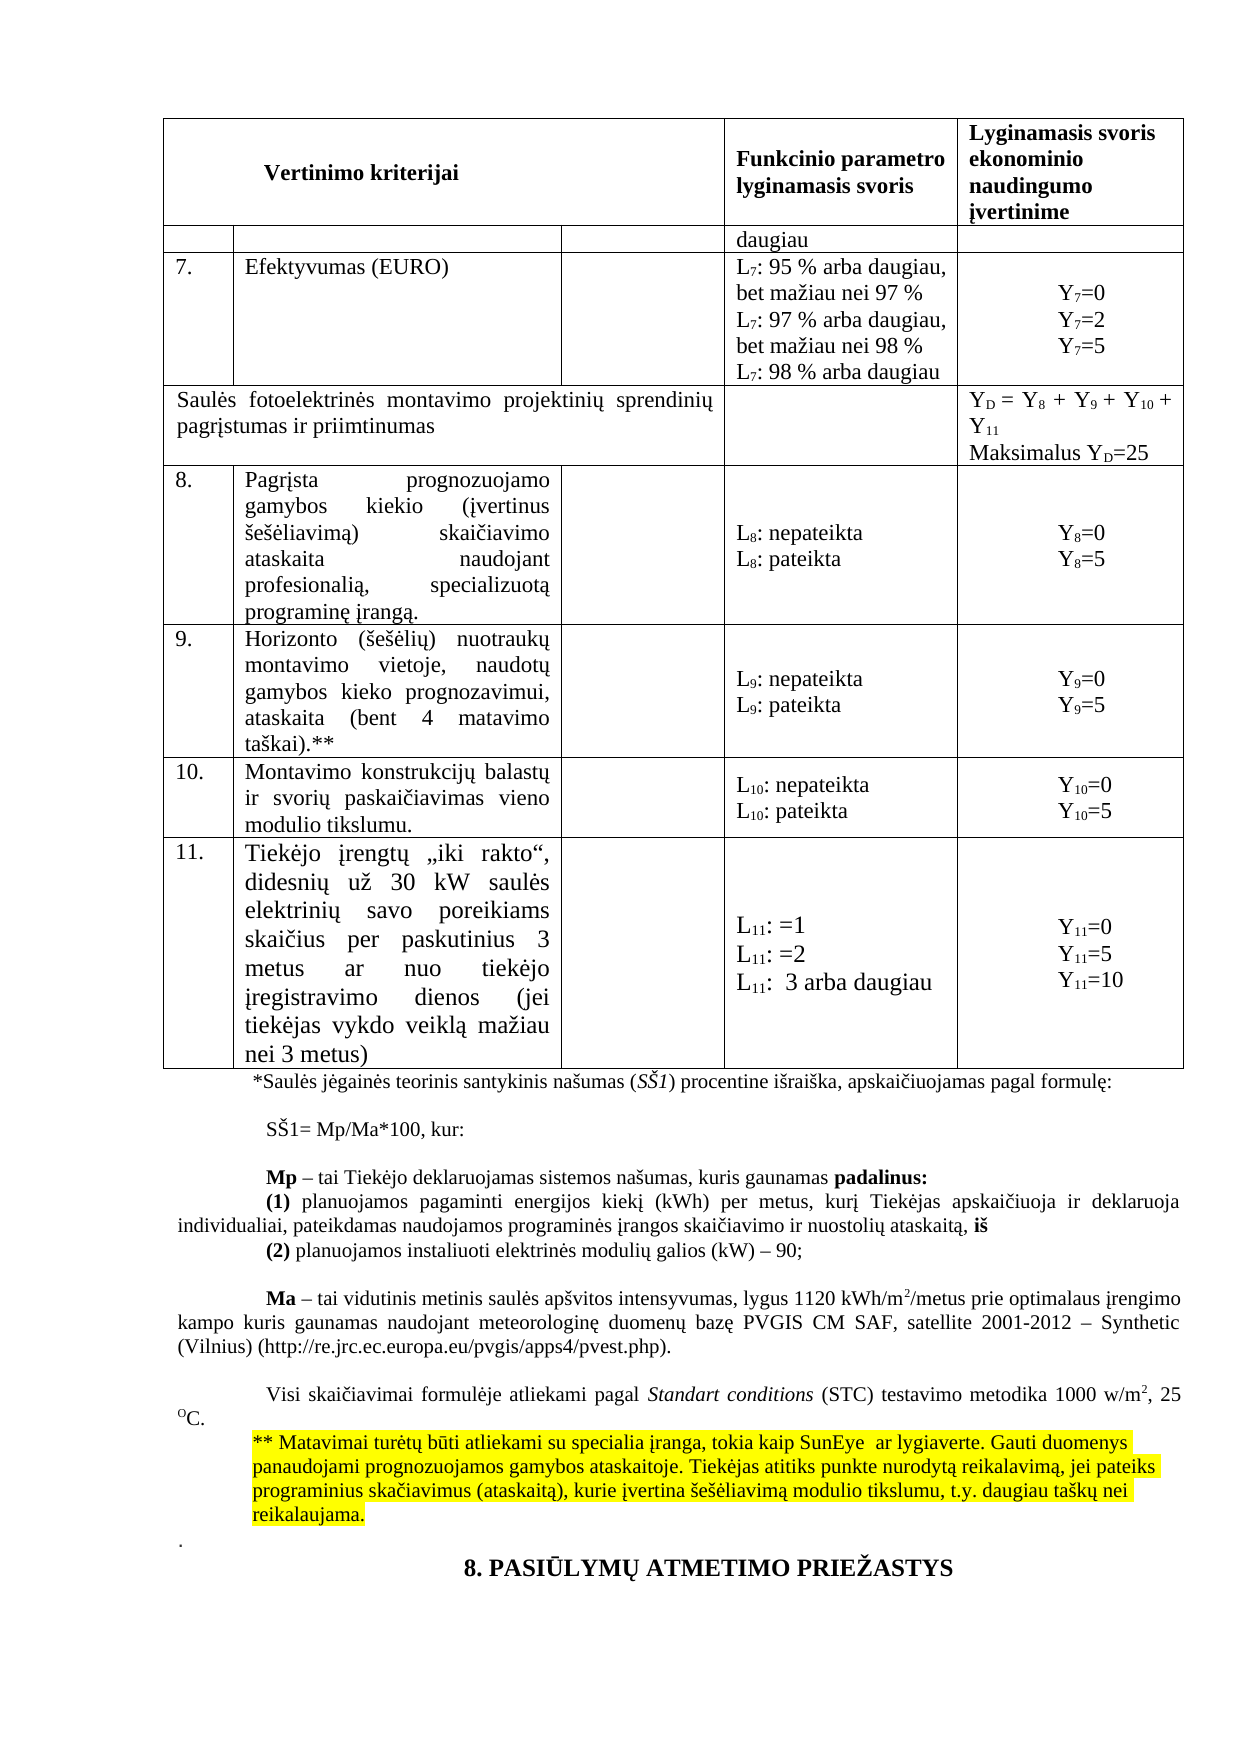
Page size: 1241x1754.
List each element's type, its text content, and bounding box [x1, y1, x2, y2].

text Ma – tai vidutinis metinis saulės apšvitos intensyvumas, lygus 1120 kWh/m2/metus prie optimalaus įrengimo kampo kuris gaunamas naudojant meteorologinę duomenų bazę PVGIS CM SAF, satellite 2001-2012 – Synthetic (Vilnius) (http://re.jrc.ec.europa.eu/pvgis/apps4/pvest.php). [177, 1286, 1181, 1358]
table_cell [562, 466, 724, 624]
table_cell 11. [164, 838, 233, 1068]
table_cell Efektyvumas (EURO) [234, 253, 561, 385]
table_cell YD = Y8 + Y9 + Y10 + Y11 Maksimalus YD=25 [958, 386, 1183, 465]
text Visi skaičiavimai formulėje atliekami pagal Standart conditions (STC) testavimo metodika 1000 w/m2, 25 OC. [177, 1382, 1181, 1430]
table_cell Horizonto (šešėlių) nuotraukų montavimo vietoje, naudotų gamybos kieko prognozavimui, ataskaita (bent 4 matavimo taškai).** [234, 625, 561, 757]
table_cell L9: nepateikta L9: pateikta [725, 625, 957, 757]
subtitle PASIŪLYMŲ ATMETIMO PRIEŽASTYS [236, 1553, 1181, 1581]
table_cell [562, 758, 724, 837]
table_cell Y7=0 Y7=2 Y7=5 [958, 253, 1183, 385]
text *Saulės jėgainės teorinis santykinis našumas (SŠ1) procentine išraiška, apskaičiuojamas pagal formulę: [252, 1069, 1181, 1093]
table_cell 10. [164, 758, 233, 837]
table_cell Saulės fotoelektrinės montavimo projektinių sprendinių pagrįstumas ir priimtinumas [164, 386, 724, 465]
text (2) planuojamos instaliuoti elektrinės modulių galios (kW) – 90; [177, 1237, 1181, 1262]
table_cell Y11=0 Y11=5 Y11=10 [958, 838, 1183, 1068]
table_cell [958, 226, 1183, 252]
table_cell daugiau [725, 226, 957, 252]
table_cell L7: 95 % arba daugiau, bet mažiau nei 97 % L7: 97 % arba daugiau, bet mažiau nei 98 % L7: 98 % arba daugiau [725, 253, 957, 385]
table_cell L8: nepateikta L8: pateikta [725, 466, 957, 624]
table_cell 8. [164, 466, 233, 624]
text Mp – tai Tiekėjo deklaruojamas sistemos našumas, kuris gaunamas padalinus: [177, 1165, 1181, 1189]
table_cell L11: =1 L11: =2 L11: 3 arba daugiau [725, 838, 957, 1068]
table_cell Pagrįsta prognozuojamo gamybos kiekio (įvertinus šešėliavimą) skaičiavimo ataskaita naudojant profesionalią, specializuotą programinę įrangą. [234, 466, 561, 624]
table_cell [725, 386, 957, 465]
table_cell 9. [164, 625, 233, 757]
table_cell Y8=0 Y8=5 [958, 466, 1183, 624]
table_cell Y10=0 Y10=5 [958, 758, 1183, 837]
table_cell [562, 253, 724, 385]
text ** Matavimai turėtų būti atliekami su specialia įranga, tokia kaip SunEye ar lygiaverte. Gauti duomenys panaudojami prognozuojamos gamybos ataskaitoje. Tiekėjas atitiks punkte nurodytą reikalavimą, jei pateiks programinius skačiavimus (ataskaitą), kurie įvertina šešėliavimą modulio tikslumu, t.y. daugiau taškų nei reikalaujama. [252, 1430, 1181, 1526]
table_cell Tiekėjo įrengtų „iki rakto“, didesnių už 30 kW saulės elektrinių savo poreikiams skaičius per paskutinius 3 metus ar nuo tiekėjo įregistravimo dienos (jei tiekėjas vykdo veiklą mažiau nei 3 metus) [234, 838, 561, 1068]
table_header Vertinimo kriterijai [164, 119, 724, 224]
text (1) planuojamos pagaminti energijos kiekį (kWh) per metus, kurį Tiekėjas apskaičiuoja ir deklaruoja individualiai, pateikdamas naudojamos programinės įrangos skaičiavimo ir nuostolių ataskaitą, iš [177, 1189, 1181, 1237]
text . [177, 1526, 1181, 1553]
table_cell Montavimo konstrukcijų balastų ir svorių paskaičiavimas vieno modulio tikslumu. [234, 758, 561, 837]
table_cell [562, 838, 724, 1068]
table_header Funkcinio parametro lyginamasis svoris [725, 119, 957, 224]
table_cell Y9=0 Y9=5 [958, 625, 1183, 757]
table_cell [164, 226, 233, 252]
text SŠ1= Mp/Ma*100, kur: [177, 1117, 1181, 1141]
table_cell L10: nepateikta L10: pateikta [725, 758, 957, 837]
table_cell 7. [164, 253, 233, 385]
table_cell [234, 226, 561, 252]
table_cell [562, 625, 724, 757]
table_header Lyginamasis svoris ekonominio naudingumo įvertinime [958, 119, 1183, 224]
table_cell [562, 226, 724, 252]
